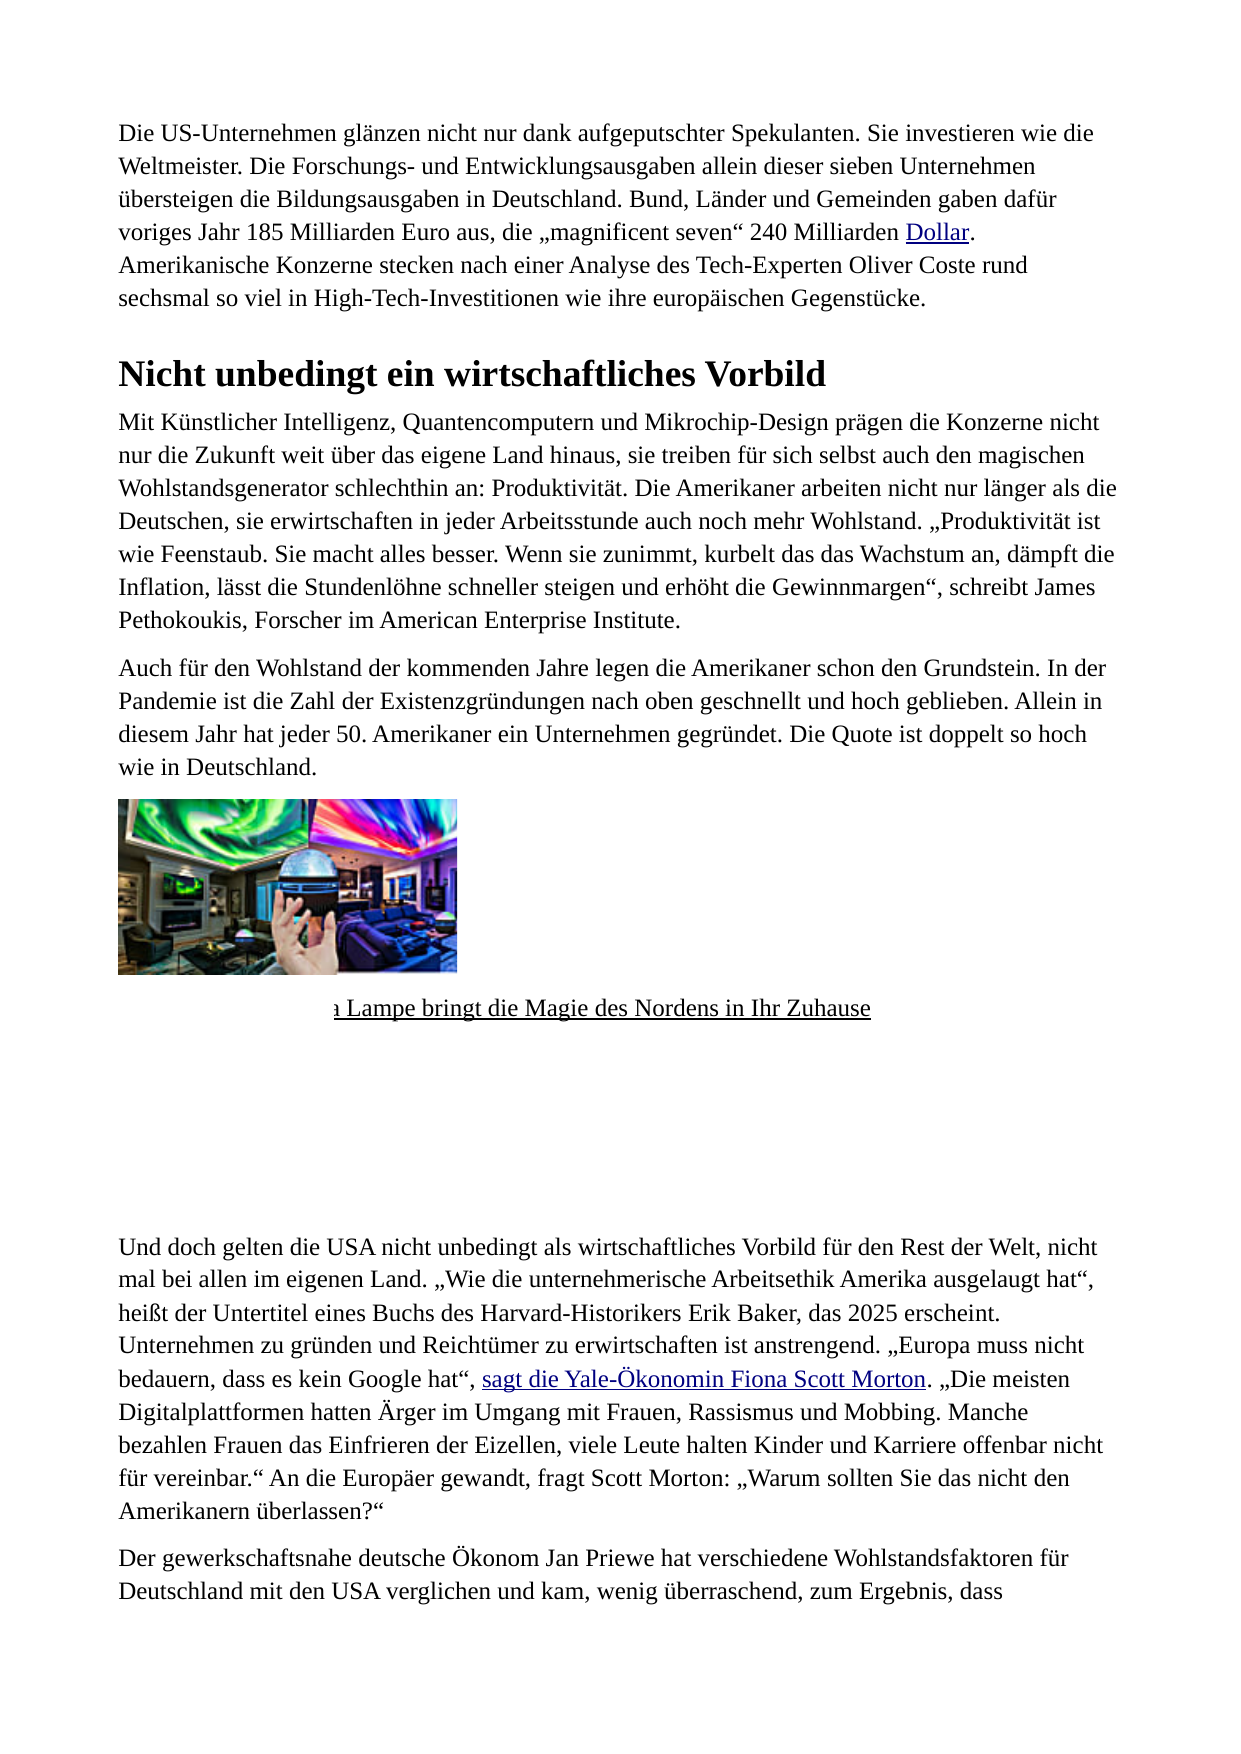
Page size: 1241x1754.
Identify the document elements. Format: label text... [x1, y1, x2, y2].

text Mit Künstlicher Intelligenz, Quantencomputern und Mikrochip-Design prägen die Konzerne nicht nur die Zukunft weit über das eigene Land hinaus, sie treiben für sich selbst auch den magischen Wohlstandsgenerator schlechthin an: Produktivität. Die Amerikaner arbeiten nicht nur länger als die Deutschen, sie erwirtschaften in jeder Arbeitsstunde auch noch mehr Wohlstand. „Produktivität ist wie Feenstaub. Sie macht alles besser. Wenn sie zunimmt, kurbelt das das Wachstum an, dämpft die Inflation, lässt die Stundenlöhne schneller steigen und erhöht die Gewinnmargen“, schreibt James Pethokoukis, Forscher im American Enterprise Institute. [118, 407, 1122, 634]
subtitle Nicht unbedingt ein wirtschaftliches Vorbild [118, 352, 1122, 395]
text Die US-Unternehmen glänzen nicht nur dank aufgeputschter Spekulanten. Sie investieren wie die Weltmeister. Die Forschungs- und Entwicklungsausgaben allein dieser sieben Unternehmen übersteigen die Bildungsausgaben in Deutschland. Bund, Länder und Gemeinden gaben dafür voriges Jahr 185 Milliarden Euro aus, die „magnificent seven“ 240 Milliarden Dollar. Amerikanische Konzerne stecken nach einer Analyse des Tech-Experten Oliver Coste rund sechsmal so viel in High-Tech-Investitionen wie ihre europäischen Gegenstücke. [118, 118, 1122, 312]
text Anzeige [334, 1089, 1122, 1117]
text Festberg™Die Aurora Lampe bringt die Magie des Nordens in Ihr Zuhause [0, 993, 1122, 1168]
text Auch für den Wohlstand der kommenden Jahre legen die Amerikaner schon den Grundstein. In der Pandemie ist die Zahl der Existenzgründungen nach oben geschnellt und hoch geblieben. Allein in diesem Jahr hat jeder 50. Amerikaner ein Unternehmen gegründet. Die Quote ist doppelt so hoch wie in Deutschland. [118, 653, 1122, 781]
text Und doch gelten die USA nicht unbedingt als wirtschaftliches Vorbild für den Rest der Welt, nicht mal bei allen im eigenen Land. „Wie die unternehmerische Arbeitsethik Amerika ausgelaugt hat“, heißt der Untertitel eines Buchs des Harvard-Historikers Erik Baker, das 2025 erscheint. Unternehmen zu gründen und Reichtümer zu erwirtschaften ist anstrengend. „Europa muss nicht bedauern, dass es kein Google hat“, sagt die Yale-Ökonomin Fiona Scott Morton. „Die meisten Digitalplattformen hatten Ärger im Umgang mit Frauen, Rassismus und Mobbing. Manche bezahlen Frauen das Einfrieren der Eizellen, viele Leute halten Kinder und Karriere offenbar nicht für vereinbar.“ An die Europäer gewandt, fragt Scott Morton: „Warum sollten Sie das nicht den Amerikanern überlassen?“ [118, 1232, 1122, 1524]
text Der gewerkschaftsnahe deutsche Ökonom Jan Priewe hat verschiedene Wohlstandsfaktoren für Deutschland mit den USA verglichen und kam, wenig überraschend, zum Ergebnis, dass [118, 1543, 1122, 1605]
picture [118, 799, 458, 975]
